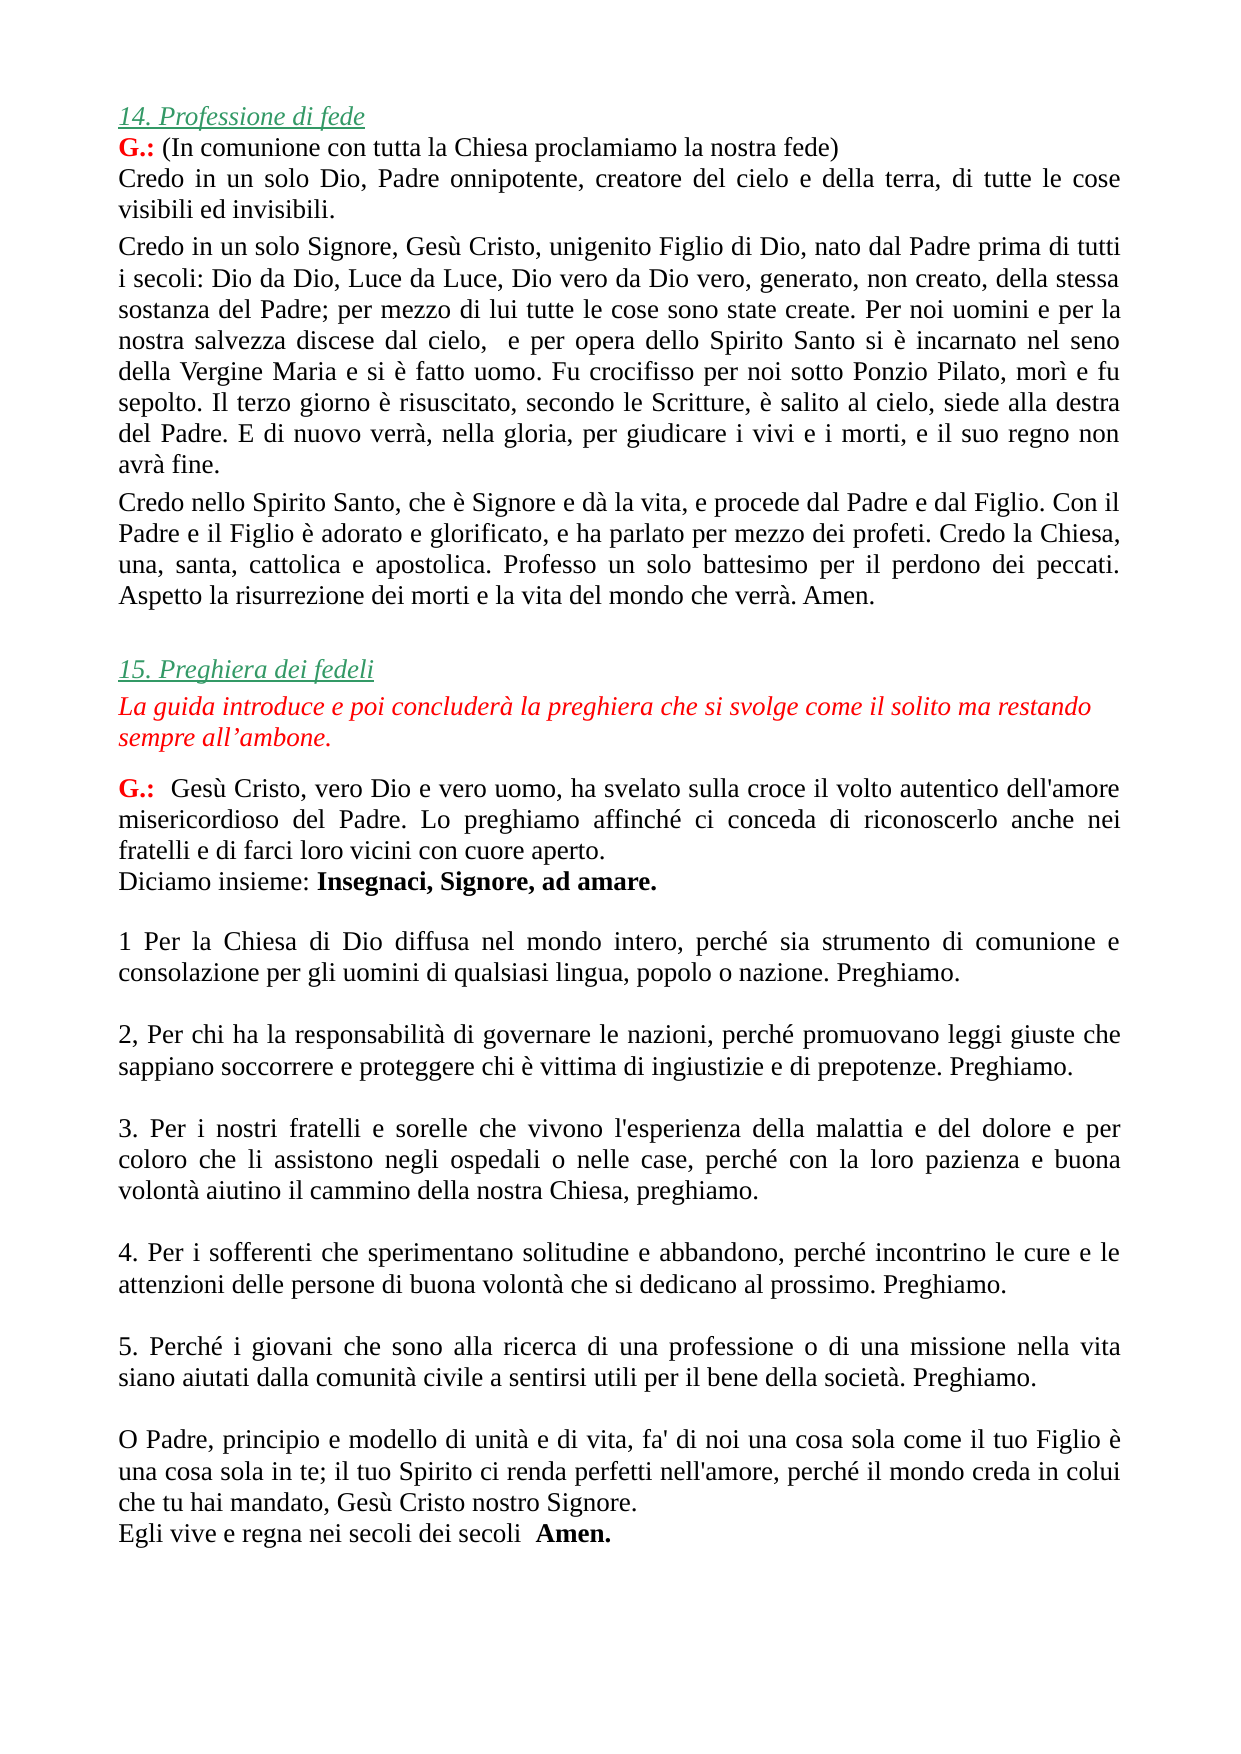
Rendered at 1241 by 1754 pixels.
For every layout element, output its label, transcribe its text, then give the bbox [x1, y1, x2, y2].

text 14. Professione di fede [118, 100, 1122, 131]
text Egli vive e regna nei secoli dei secoli Amen. [118, 1517, 1122, 1548]
text G.: Gesù Cristo, vero Dio e vero uomo, ha svelato sulla croce il volto autentico dell'amore misericordioso del Padre. Lo preghiamo affinché ci conceda di riconoscerlo anche nei fratelli e di farci loro vicini con cuore aperto. [118, 772, 1122, 865]
text La guida introduce e poi concluderà la preghiera che si svolge come il solito ma restando sempre all’ambone. [118, 690, 1122, 753]
text 3. Per i nostri fratelli e sorelle che vivono l'esperienza della malattia e del dolore e per coloro che li assistono negli ospedali o nelle case, perché con la loro pazienza e buona volontà aiutino il cammino della nostra Chiesa, preghiamo. [118, 1112, 1122, 1205]
text O Padre, principio e modello di unità e di vita, fa' di noi una cosa sola come il tuo Figlio è una cosa sola in te; il tuo Spirito ci renda perfetti nell'amore, perché il mondo creda in colui che tu hai mandato, Gesù Cristo nostro Signore. [118, 1423, 1122, 1517]
text 4. Per i sofferenti che sperimentano solitudine e abbandono, perché incontrino le cure e le attenzioni delle persone di buona volontà che si dedicano al prossimo. Preghiamo. [118, 1237, 1122, 1299]
text G.: (In comunione con tutta la Chiesa proclamiamo la nostra fede) [118, 131, 1122, 162]
text 1 Per la Chiesa di Dio diffusa nel mondo intero, perché sia strumento di comunione e consolazione per gli uomini di qualsiasi lingua, popolo o nazione. Preghiamo. [118, 925, 1122, 987]
text Credo in un solo Signore, Gesù Cristo, unigenito Figlio di Dio, nato dal Padre prima di tutti i secoli: Dio da Dio, Luce da Luce, Dio vero da Dio vero, generato, non creato, della stessa sostanza del Padre; per mezzo di lui tutte le cose sono state create. Per noi uomini e per la nostra salvezza discese dal cielo, e per opera dello Spirito Santo si è incarnato nel seno della Vergine Maria e si è fatto uomo. Fu crocifisso per noi sotto Ponzio Pilato, morì e fu sepolto. Il terzo giorno è risuscitato, secondo le Scritture, è salito al cielo, siede alla destra del Padre. E di nuovo verrà, nella gloria, per giudicare i vivi e i morti, e il suo regno non avrà fine. [118, 231, 1122, 480]
text 5. Perché i giovani che sono alla ricerca di una professione o di una missione nella vita siano aiutati dalla comunità civile a sentirsi utili per il bene della società. Preghiamo. [118, 1330, 1122, 1392]
text Credo nello Spirito Santo, che è Signore e dà la vita, e procede dal Padre e dal Figlio. Con il Padre e il Figlio è adorato e glorificato, e ha parlato per mezzo dei profeti. Credo la Chiesa, una, santa, cattolica e apostolica. Professo un solo battesimo per il perdono dei peccati. Aspetto la risurrezione dei morti e la vita del mondo che verrà. Amen. [118, 486, 1122, 610]
text Diciamo insieme: Insegnaci, Signore, ad amare. [118, 865, 1122, 896]
text Credo in un solo Dio, Padre onnipotente, creatore del cielo e della terra, di tutte le cose visibili ed invisibili. [118, 162, 1122, 224]
text 15. Preghiera dei fedeli [118, 653, 1122, 684]
text 2, Per chi ha la responsabilità di governare le nazioni, perché promuovano leggi giuste che sappiano soccorrere e proteggere chi è vittima di ingiustizie e di prepotenze. Preghiamo. [118, 1018, 1122, 1081]
